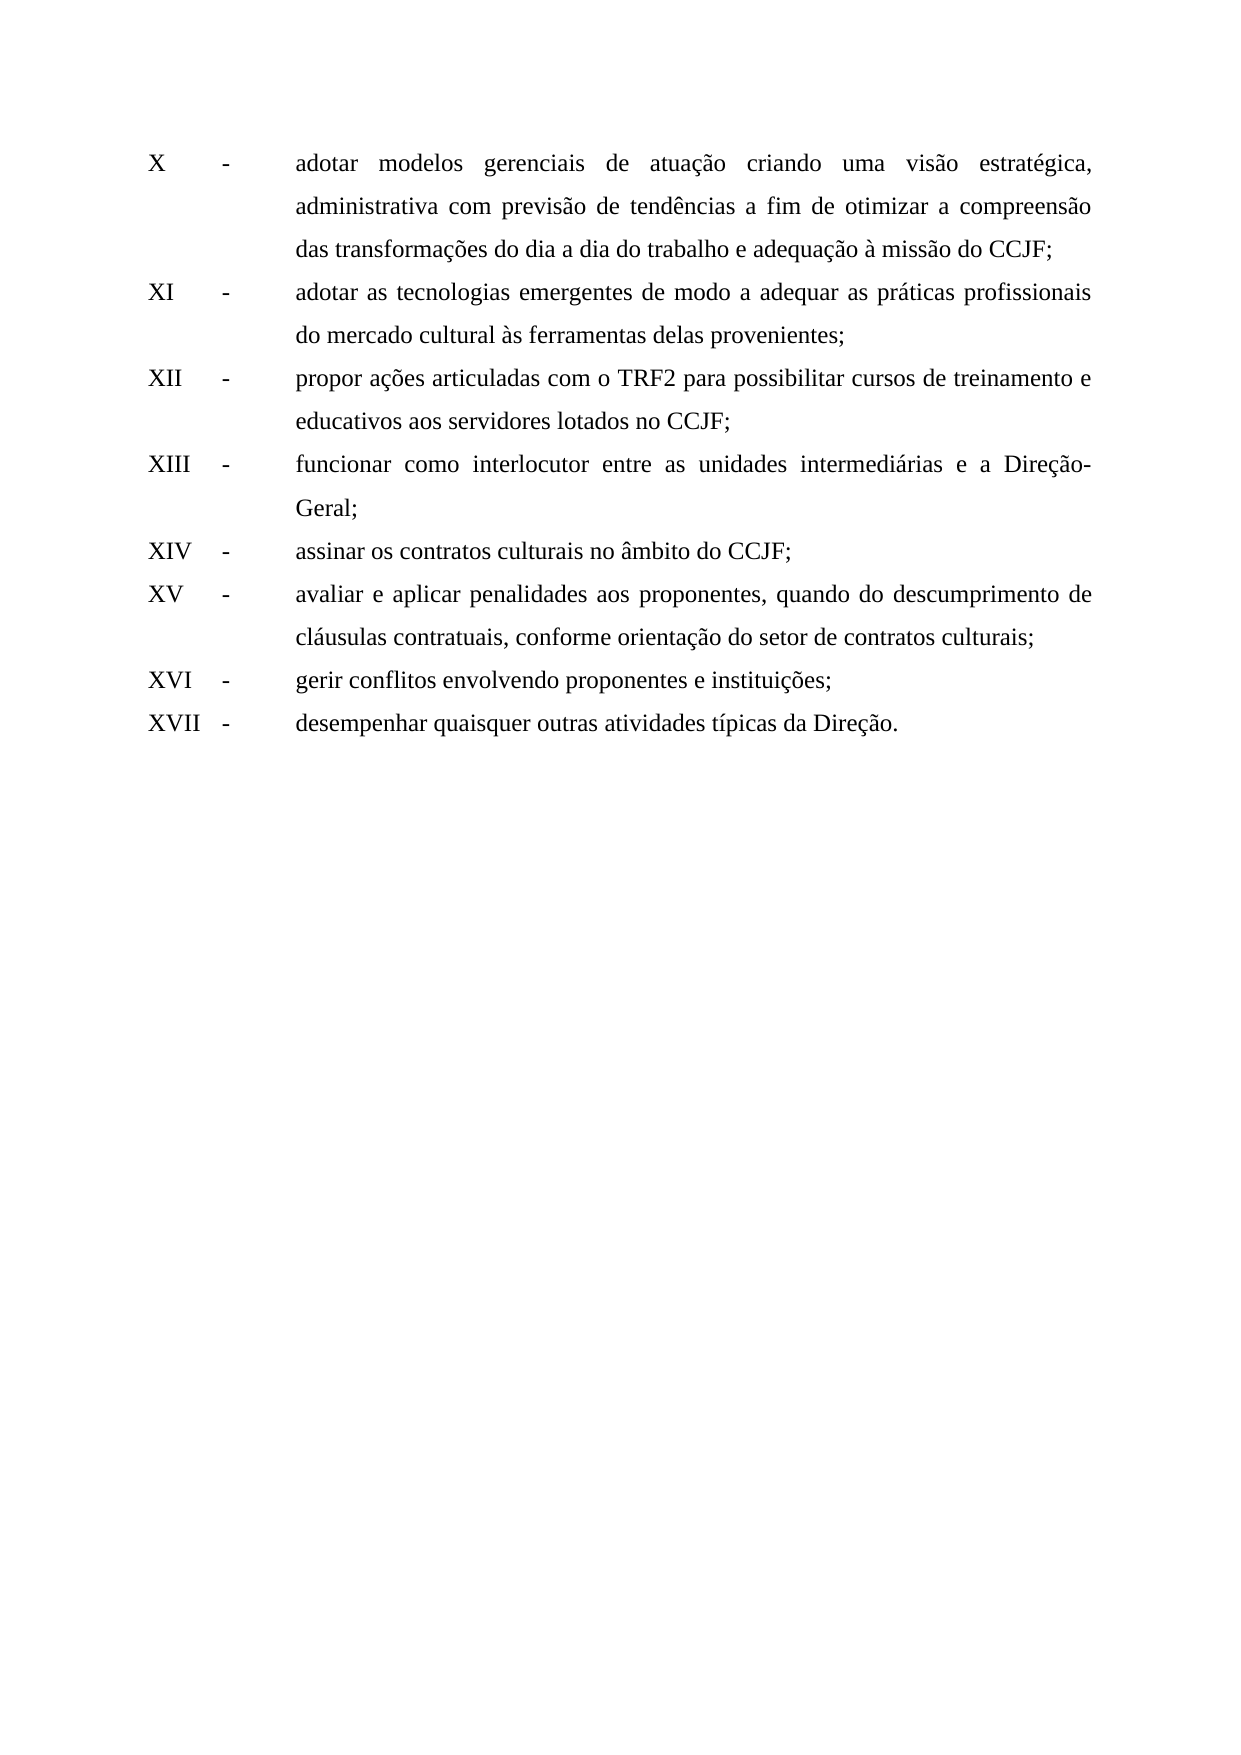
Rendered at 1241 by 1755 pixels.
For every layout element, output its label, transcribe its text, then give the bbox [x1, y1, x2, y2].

text XV - avaliar e aplicar penalidades aos proponentes, quando do descumprimento de cláusulas contratuais, conforme orientação do setor de contratos culturais; [148, 579, 1093, 651]
text XIII - funcionar como interlocutor entre as unidades intermediárias e a Direção-Geral; [148, 449, 1093, 521]
text XVII - desempenhar quaisquer outras atividades típicas da Direção. [148, 708, 1093, 737]
text XII - propor ações articuladas com o TRF2 para possibilitar cursos de treinamento e educativos aos servidores lotados no CCJF; [148, 363, 1093, 435]
text XI - adotar as tecnologias emergentes de modo a adequar as práticas profissionais do mercado cultural às ferramentas delas provenientes; [148, 277, 1093, 349]
text XVI - gerir conflitos envolvendo proponentes e instituições; [148, 665, 1093, 694]
text XIV - assinar os contratos culturais no âmbito do CCJF; [148, 536, 1093, 564]
text X - adotar modelos gerenciais de atuação criando uma visão estratégica, administrativa com previsão de tendências a fim de otimizar a compreensão das transformações do dia a dia do trabalho e adequação à missão do CCJF; [148, 148, 1093, 263]
